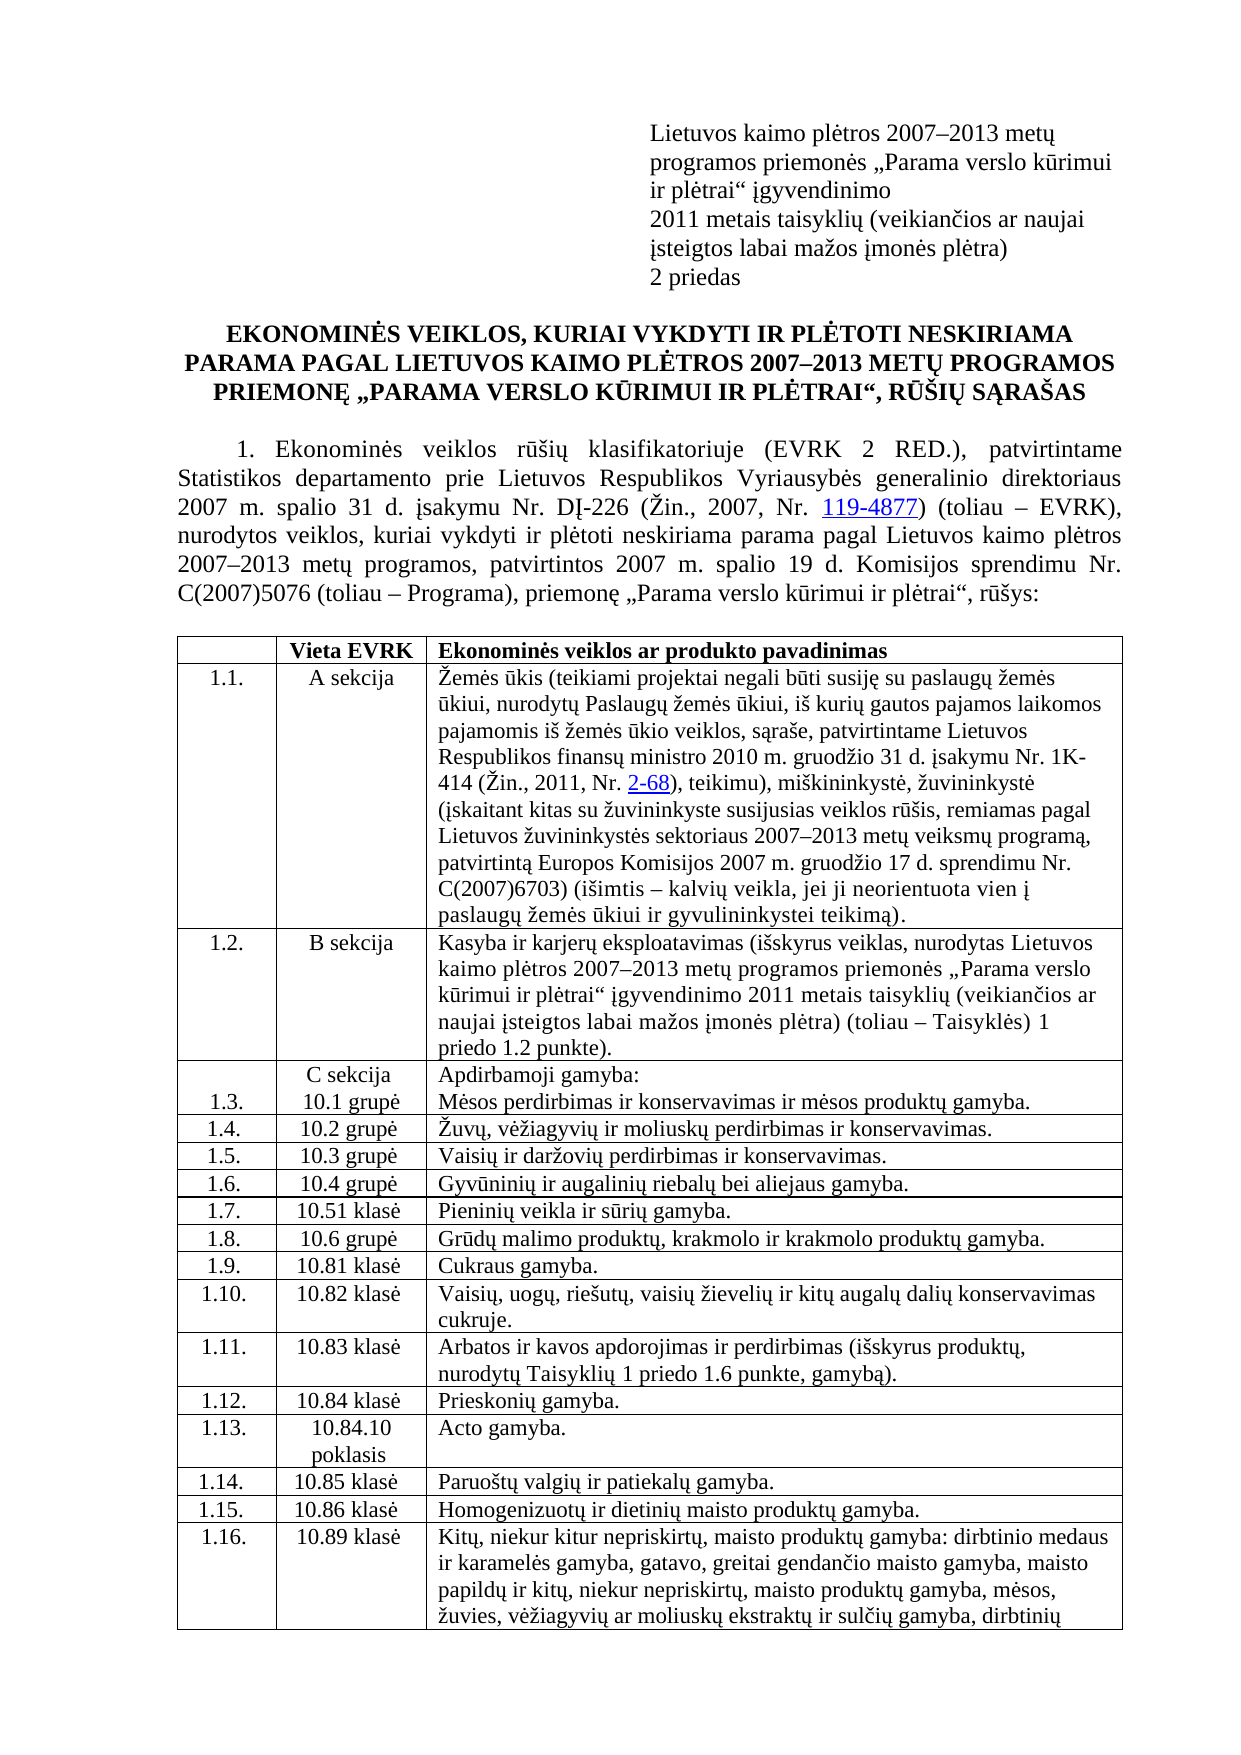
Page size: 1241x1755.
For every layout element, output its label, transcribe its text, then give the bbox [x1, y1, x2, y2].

table_cell 10.2 grupė [277, 1115, 426, 1142]
table_cell Gyvūninių ir augalinių riebalų bei aliejaus gamyba. [427, 1170, 1122, 1196]
table_cell 10.3 grupė [277, 1143, 426, 1169]
table_cell 1.5. [178, 1143, 276, 1169]
table_cell 10.84.10 poklasis [277, 1415, 426, 1467]
table_header Vieta EVRK [277, 637, 426, 663]
table_cell Cukraus gamyba. [427, 1252, 1122, 1278]
table_cell Prieskonių gamyba. [427, 1387, 1122, 1413]
table_cell 1.8. [178, 1225, 276, 1251]
table_cell 1.15. [178, 1496, 276, 1522]
table_cell 10.1 grupė [277, 1088, 426, 1114]
text ir plėtrai“ įgyvendinimo [649, 176, 1122, 204]
text 2011 metais taisyklių (veikiančios ar naujai [649, 204, 1122, 233]
text 1. Ekonominės veiklos rūšių klasifikatoriuje (EVRK 2 RED.), patvirtintame Statistikos departamento prie Lietuvos Respublikos Vyriausybės generalinio direktoriaus 2007 m. spalio 31 d. įsakymu Nr. DĮ-226 (Žin., 2007, Nr. 119-4877) (toliau – EVRK), nurodytos veiklos, kuriai vykdyti ir plėtoti neskiriama parama pagal Lietuvos kaimo plėtros 2007–2013 metų programos, patvirtintos 2007 m. spalio 19 d. Komisijos sprendimu Nr. C(2007)5076 (toliau – Programa), priemonę „Parama verslo kūrimui ir plėtrai“, rūšys: [177, 434, 1122, 607]
table_cell 1.1. [178, 664, 276, 928]
table_cell Vaisių ir daržovių perdirbimas ir konservavimas. [427, 1143, 1122, 1169]
text EkonominĖS veiklOS, kuriAI vykdyTI ir plėtOTI NESKIRIAMA PARAMA pagal lietuvos kaimo plėtros 2007–2013 metų programos priemonę „PARAMA VERSLO KŪRIMUI IR PLĖTRAI“, RŪŠIŲ sąrašas [177, 319, 1122, 406]
table_cell 10.85 klasė [277, 1468, 426, 1494]
table_cell 10.81 klasė [277, 1252, 426, 1278]
table_cell Vaisių, uogų, riešutų, vaisių žievelių ir kitų augalų dalių konservavimas cukruje. [427, 1280, 1122, 1332]
table_cell 10.83 klasė [277, 1333, 426, 1386]
table_cell Acto gamyba. [427, 1415, 1122, 1467]
table_cell 10.6 grupė [277, 1225, 426, 1251]
table_cell 1.9. [178, 1252, 276, 1278]
table_cell Mėsos perdirbimas ir konservavimas ir mėsos produktų gamyba. [427, 1088, 1122, 1114]
table_cell 10.89 klasė [277, 1523, 426, 1628]
table_cell [178, 1061, 276, 1088]
table_cell 1.14. [178, 1468, 276, 1494]
table_cell 10.82 klasė [277, 1280, 426, 1332]
table_cell 1.3. [178, 1088, 276, 1114]
table_cell 1.16. [178, 1523, 276, 1628]
table_cell C sekcija [277, 1061, 426, 1088]
table_cell 1.11. [178, 1333, 276, 1386]
text 2 priedas [649, 262, 1122, 291]
table_cell 1.6. [178, 1170, 276, 1196]
table_cell 1.10. [178, 1280, 276, 1332]
table_cell Kasyba ir karjerų eksploatavimas (išskyrus veiklas, nurodytas Lietuvos kaimo plėtros 2007–2013 metų programos priemonės „Parama verslo kūrimui ir plėtrai“ įgyvendinimo 2011 metais taisyklių (veikiančios ar naujai įsteigtos labai mažos įmonės plėtra) (toliau – Taisyklės) 1 priedo 1.2 punkte). [427, 929, 1122, 1060]
table_cell 10.4 grupė [277, 1170, 426, 1196]
table_cell Pieninių veikla ir sūrių gamyba. [427, 1198, 1122, 1224]
table_cell 1.13. [178, 1415, 276, 1467]
table_header [178, 637, 276, 663]
table_cell Arbatos ir kavos apdorojimas ir perdirbimas (išskyrus produktų, nurodytų Taisyklių 1 priedo 1.6 punkte, gamybą). [427, 1333, 1122, 1386]
table_cell Kitų, niekur kitur nepriskirtų, maisto produktų gamyba: dirbtinio medaus ir karamelės gamyba, gatavo, greitai gendančio maisto gamyba, maisto papildų ir kitų, niekur nepriskirtų, maisto produktų gamyba, mėsos, žuvies, vėžiagyvių ar moliuskų ekstraktų ir sulčių gamyba, dirbtinių [427, 1523, 1122, 1628]
table_cell Apdirbamoji gamyba: [427, 1061, 1122, 1088]
table_cell B sekcija [277, 929, 426, 1060]
table_header Ekonominės veiklos ar produkto pavadinimas [427, 637, 1122, 663]
table_cell 1.2. [178, 929, 276, 1060]
table_cell 10.84 klasė [277, 1387, 426, 1413]
table_cell Paruoštų valgių ir patiekalų gamyba. [427, 1468, 1122, 1494]
table_cell 10.86 klasė [277, 1496, 426, 1522]
table_cell Žemės ūkis (teikiami projektai negali būti susiję su paslaugų žemės ūkiui, nurodytų Paslaugų žemės ūkiui, iš kurių gautos pajamos laikomos pajamomis iš žemės ūkio veiklos, sąraše, patvirtintame Lietuvos Respublikos finansų ministro 2010 m. gruodžio 31 d. įsakymu Nr. 1K-414 (Žin., 2011, Nr. 2-68), teikimu), miškininkystė, žuvininkystė (įskaitant kitas su žuvininkyste susijusias veiklos rūšis, remiamas pagal Lietuvos žuvininkystės sektoriaus 2007–2013 metų veiksmų programą, patvirtintą Europos Komisijos 2007 m. gruodžio 17 d. sprendimu Nr. C(2007)6703) (išimtis – kalvių veikla, jei ji neorientuota vien į paslaugų žemės ūkiui ir gyvulininkystei teikimą). [427, 664, 1122, 928]
table_cell 1.12. [178, 1387, 276, 1413]
table_cell 10.51 klasė [277, 1198, 426, 1224]
text programos priemonės „Parama verslo kūrimui [649, 147, 1122, 176]
text įsteigtos labai mažos įmonės plėtra) [649, 233, 1122, 262]
table_cell A sekcija [277, 664, 426, 928]
table_cell 1.4. [178, 1115, 276, 1142]
text Lietuvos kaimo plėtros 2007–2013 metų [649, 118, 1122, 147]
table_cell 1.7. [178, 1198, 276, 1224]
table_cell Homogenizuotų ir dietinių maisto produktų gamyba. [427, 1496, 1122, 1522]
table_cell Grūdų malimo produktų, krakmolo ir krakmolo produktų gamyba. [427, 1225, 1122, 1251]
table_cell Žuvų, vėžiagyvių ir moliuskų perdirbimas ir konservavimas. [427, 1115, 1122, 1142]
